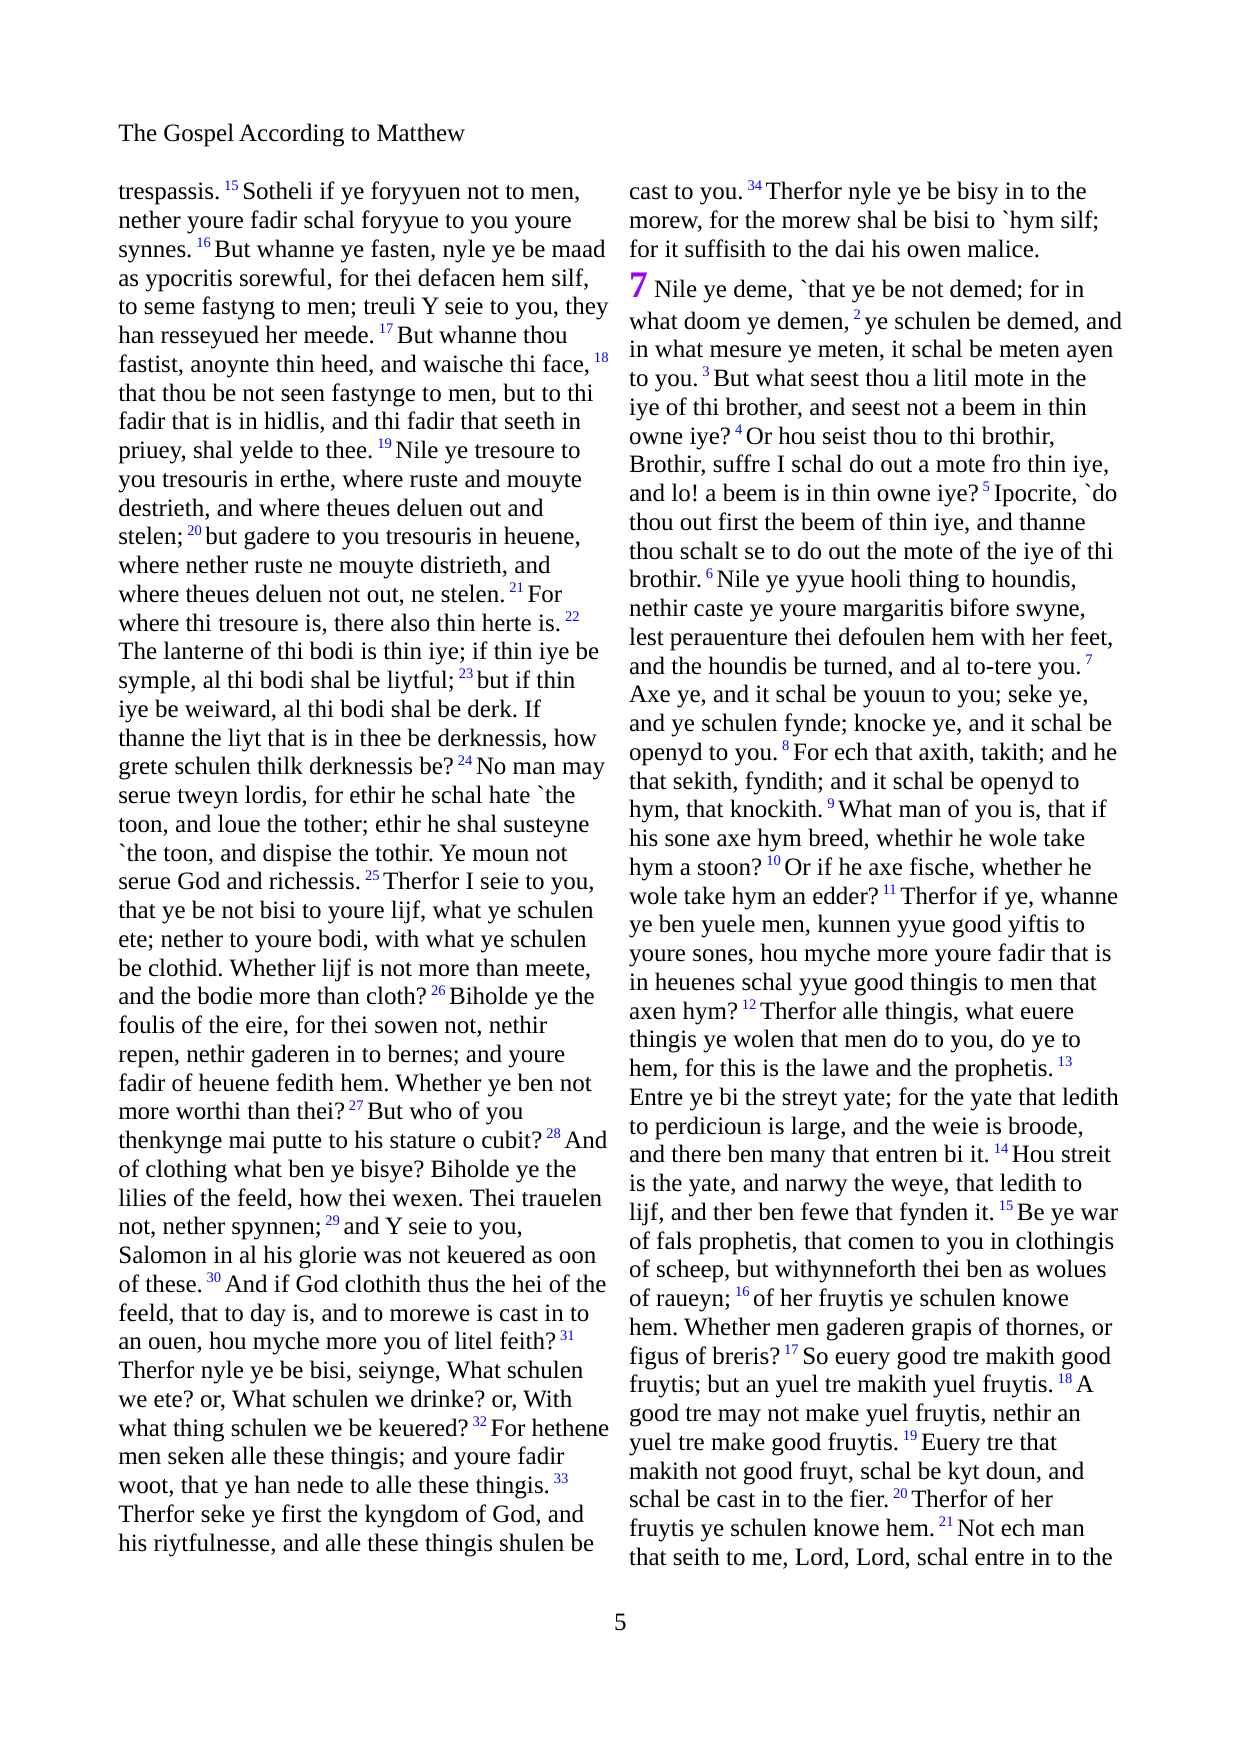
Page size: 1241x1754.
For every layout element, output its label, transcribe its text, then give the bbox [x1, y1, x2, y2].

text cast to you. 34 Therfor nyle ye be bisy in to the morew, for the morew shal be bisi to `hym silf; for it suffisith to the dai his owen malice. [629, 176, 1122, 263]
text trespassis. 15 Sotheli if ye foryyuen not to men, nether youre fadir schal foryyue to you youre synnes. 16 But whanne ye fasten, nyle ye be maad as ypocritis sorewful, for thei defacen hem silf, to seme fastyng to men; treuli Y seie to you, they han resseyued her meede. 17 But whanne thou fastist, anoynte thin heed, and waische thi face, 18 that thou be not seen fastynge to men, but to thi fadir that is in hidlis, and thi fadir that seeth in priuey, shal yelde to thee. 19 Nile ye tresoure to you tresouris in erthe, where ruste and mouyte destrieth, and where theues deluen out and stelen; 20 but gadere to you tresouris in heuene, where nether ruste ne mouyte distrieth, and where theues deluen not out, ne stelen. 21 For where thi tresoure is, there also thin herte is. 22 The lanterne of thi bodi is thin iye; if thin iye be symple, al thi bodi shal be liytful; 23 but if thin iye be weiward, al thi bodi shal be derk. If thanne the liyt that is in thee be derknessis, how grete schulen thilk derknessis be? 24 No man may serue tweyn lordis, for ethir he schal hate `the toon, and loue the tother; ethir he shal susteyne `the toon, and dispise the tothir. Ye moun not serue God and richessis. 25 Therfor I seie to you, that ye be not bisi to youre lijf, what ye schulen ete; nether to youre bodi, with what ye schulen be clothid. Whether lijf is not more than meete, and the bodie more than cloth? 26 Biholde ye the foulis of the eire, for thei sowen not, nethir repen, nethir gaderen in to bernes; and youre fadir of heuene fedith hem. Whether ye ben not more worthi than thei? 27 But who of you thenkynge mai putte to his stature o cubit? 28 And of clothing what ben ye bisye? Biholde ye the lilies of the feeld, how thei wexen. Thei trauelen not, nether spynnen; 29 and Y seie to you, Salomon in al his glorie was not keuered as oon of these. 30 And if God clothith thus the hei of the feeld, that to day is, and to morewe is cast in to an ouen, hou myche more you of litel feith? 31 Therfor nyle ye be bisi, seiynge, What schulen we ete? or, What schulen we drinke? or, With what thing schulen we be keuered? 32 For hethene men seken alle these thingis; and youre fadir woot, that ye han nede to alle these thingis. 33 Therfor seke ye first the kyngdom of God, and his riytfulnesse, and alle these thingis shulen be [118, 176, 611, 1556]
text 7 Nile ye deme, `that ye be not demed; for in what doom ye demen, 2 ye schulen be demed, and in what mesure ye meten, it schal be meten ayen to you. 3 But what seest thou a litil mote in the iye of thi brother, and seest not a beem in thin owne iye? 4 Or hou seist thou to thi brothir, Brothir, suffre I schal do out a mote fro thin iye, and lo! a beem is in thin owne iye? 5 Ipocrite, `do thou out first the beem of thin iye, and thanne thou schalt se to do out the mote of the iye of thi brothir. 6 Nile ye yyue hooli thing to houndis, nethir caste ye youre margaritis bifore swyne, lest perauenture thei defoulen hem with her feet, and the houndis be turned, and al to-tere you. 7 Axe ye, and it schal be youun to you; seke ye, and ye schulen fynde; knocke ye, and it schal be openyd to you. 8 For ech that axith, takith; and he that sekith, fyndith; and it schal be openyd to hym, that knockith. 9 What man of you is, that if his sone axe hym breed, whethir he wole take hym a stoon? 10 Or if he axe fische, whether he wole take hym an edder? 11 Therfor if ye, whanne ye ben yuele men, kunnen yyue good yiftis to youre sones, hou myche more youre fadir that is in heuenes schal yyue good thingis to men that axen hym? 12 Therfor alle thingis, what euere thingis ye wolen that men do to you, do ye to hem, for this is the lawe and the prophetis. 13 Entre ye bi the streyt yate; for the yate that ledith to perdicioun is large, and the weie is broode, and there ben many that entren bi it. 14 Hou streit is the yate, and narwy the weye, that ledith to lijf, and ther ben fewe that fynden it. 15 Be ye war of fals prophetis, that comen to you in clothingis of scheep, but withynneforth thei ben as wolues of raueyn; 16 of her fruytis ye schulen knowe hem. Whether men gaderen grapis of thornes, or figus of breris? 17 So euery good tre makith good fruytis; but an yuel tre makith yuel fruytis. 18 A good tre may not make yuel fruytis, nethir an yuel tre make good fruytis. 19 Euery tre that makith not good fruyt, schal be kyt doun, and schal be cast in to the fier. 20 Therfor of her fruytis ye schulen knowe hem. 21 Not ech man that seith to me, Lord, Lord, schal entre in to the [629, 263, 1122, 1571]
